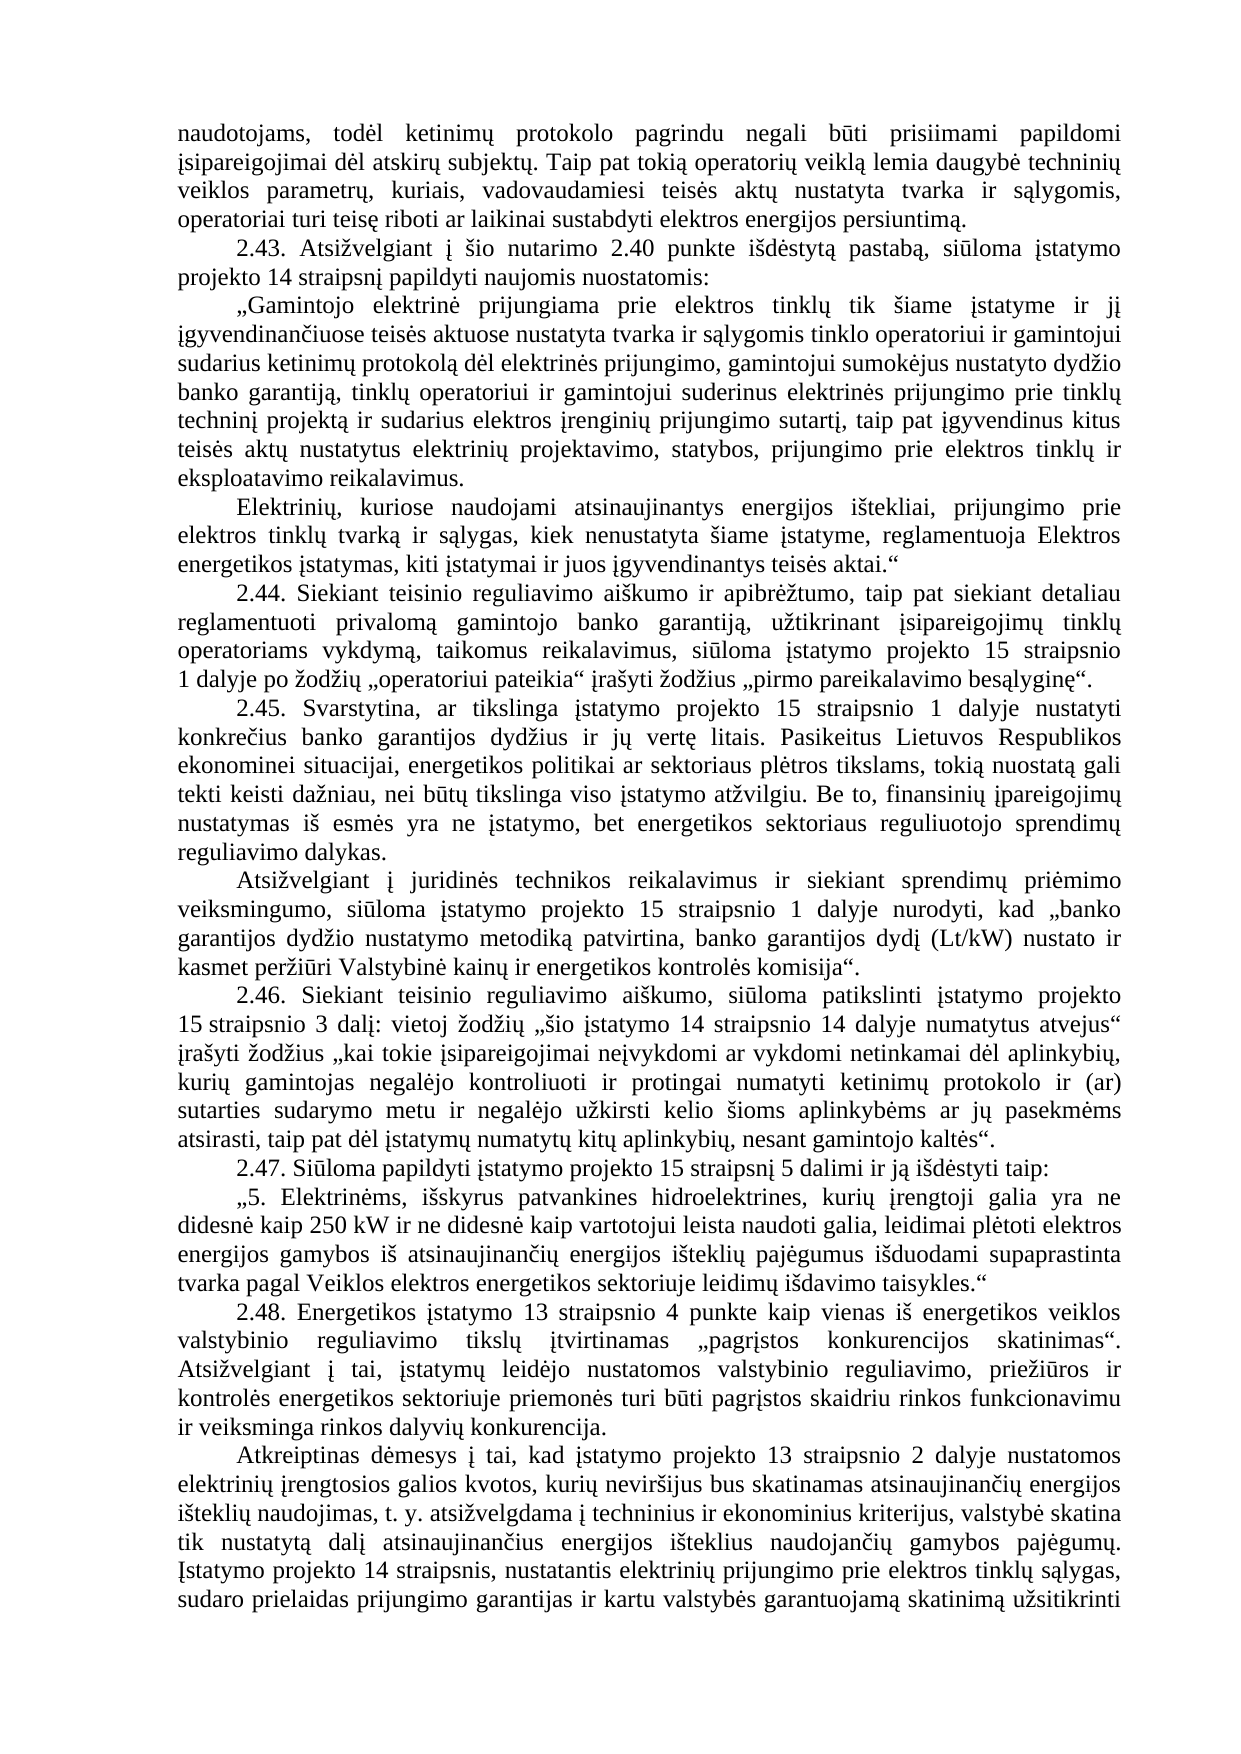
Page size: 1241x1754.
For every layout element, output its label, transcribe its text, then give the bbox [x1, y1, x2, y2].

text „5. Elektrinėms, išskyrus patvankines hidroelektrines, kurių įrengtoji galia yra ne didesnė kaip 250 kW ir ne didesnė kaip vartotojui leista naudoti galia, leidimai plėtoti elektros energijos gamybos iš atsinaujinančių energijos išteklių pajėgumus išduodami supaprastinta tvarka pagal Veiklos elektros energetikos sektoriuje leidimų išdavimo taisykles.“ [177, 1182, 1122, 1297]
text Atsižvelgiant į juridinės technikos reikalavimus ir siekiant sprendimų priėmimo veiksmingumo, siūloma įstatymo projekto 15 straipsnio 1 dalyje nurodyti, kad „banko garantijos dydžio nustatymo metodiką patvirtina, banko garantijos dydį (Lt/kW) nustato ir kasmet peržiūri Valstybinė kainų ir energetikos kontrolės komisija“. [177, 866, 1122, 981]
text 2.48. Energetikos įstatymo 13 straipsnio 4 punkte kaip vienas iš energetikos veiklos valstybinio reguliavimo tikslų įtvirtinamas „pagrįstos konkurencijos skatinimas“. Atsižvelgiant į tai, įstatymų leidėjo nustatomos valstybinio reguliavimo, priežiūros ir kontrolės energetikos sektoriuje priemonės turi būti pagrįstos skaidriu rinkos funkcionavimu ir veiksminga rinkos dalyvių konkurencija. [177, 1297, 1122, 1441]
text 2.43. Atsižvelgiant į šio nutarimo 2.40 punkte išdėstytą pastabą, siūloma įstatymo projekto 14 straipsnį papildyti naujomis nuostatomis: [177, 233, 1122, 291]
text „Gamintojo elektrinė prijungiama prie elektros tinklų tik šiame įstatyme ir jį įgyvendinančiuose teisės aktuose nustatyta tvarka ir sąlygomis tinklo operatoriui ir gamintojui sudarius ketinimų protokolą dėl elektrinės prijungimo, gamintojui sumokėjus nustatyto dydžio banko garantiją, tinklų operatoriui ir gamintojui suderinus elektrinės prijungimo prie tinklų techninį projektą ir sudarius elektros įrenginių prijungimo sutartį, taip pat įgyvendinus kitus teisės aktų nustatytus elektrinių projektavimo, statybos, prijungimo prie elektros tinklų ir eksploatavimo reikalavimus. [177, 291, 1122, 492]
text Atkreiptinas dėmesys į tai, kad įstatymo projekto 13 straipsnio 2 dalyje nustatomos elektrinių įrengtosios galios kvotos, kurių neviršijus bus skatinamas atsinaujinančių energijos išteklių naudojimas, t. y. atsižvelgdama į techninius ir ekonominius kriterijus, valstybė skatina tik nustatytą dalį atsinaujinančius energijos išteklius naudojančių gamybos pajėgumų. Įstatymo projekto 14 straipsnis, nustatantis elektrinių prijungimo prie elektros tinklų sąlygas, sudaro prielaidas prijungimo garantijas ir kartu valstybės garantuojamą skatinimą užsitikrinti [177, 1441, 1122, 1613]
text 2.45. Svarstytina, ar tikslinga įstatymo projekto 15 straipsnio 1 dalyje nustatyti konkrečius banko garantijos dydžius ir jų vertę litais. Pasikeitus Lietuvos Respublikos ekonominei situacijai, energetikos politikai ar sektoriaus plėtros tikslams, tokią nuostatą gali tekti keisti dažniau, nei būtų tikslinga viso įstatymo atžvilgiu. Be to, finansinių įpareigojimų nustatymas iš esmės yra ne įstatymo, bet energetikos sektoriaus reguliuotojo sprendimų reguliavimo dalykas. [177, 693, 1122, 866]
text 2.44. Siekiant teisinio reguliavimo aiškumo ir apibrėžtumo, taip pat siekiant detaliau reglamentuoti privalomą gamintojo banko garantiją, užtikrinant įsipareigojimų tinklų operatoriams vykdymą, taikomus reikalavimus, siūloma įstatymo projekto 15 straipsnio 1 dalyje po žodžių „operatoriui pateikia“ įrašyti žodžius „pirmo pareikalavimo besąlyginę“. [177, 578, 1122, 693]
text Elektrinių, kuriose naudojami atsinaujinantys energijos ištekliai, prijungimo prie elektros tinklų tvarką ir sąlygas, kiek nenustatyta šiame įstatyme, reglamentuoja Elektros energetikos įstatymas, kiti įstatymai ir juos įgyvendinantys teisės aktai.“ [177, 492, 1122, 578]
text 2.46. Siekiant teisinio reguliavimo aiškumo, siūloma patikslinti įstatymo projekto 15 straipsnio 3 dalį: vietoj žodžių „šio įstatymo 14 straipsnio 14 dalyje numatytus atvejus“ įrašyti žodžius „kai tokie įsipareigojimai neįvykdomi ar vykdomi netinkamai dėl aplinkybių, kurių gamintojas negalėjo kontroliuoti ir protingai numatyti ketinimų protokolo ir (ar) sutarties sudarymo metu ir negalėjo užkirsti kelio šioms aplinkybėms ar jų pasekmėms atsirasti, taip pat dėl įstatymų numatytų kitų aplinkybių, nesant gamintojo kaltės“. [177, 981, 1122, 1153]
text naudotojams, todėl ketinimų protokolo pagrindu negali būti prisiimami papildomi įsipareigojimai dėl atskirų subjektų. Taip pat tokią operatorių veiklą lemia daugybė techninių veiklos parametrų, kuriais, vadovaudamiesi teisės aktų nustatyta tvarka ir sąlygomis, operatoriai turi teisę riboti ar laikinai sustabdyti elektros energijos persiuntimą. [177, 118, 1122, 233]
text 2.47. Siūloma papildyti įstatymo projekto 15 straipsnį 5 dalimi ir ją išdėstyti taip: [177, 1153, 1122, 1182]
